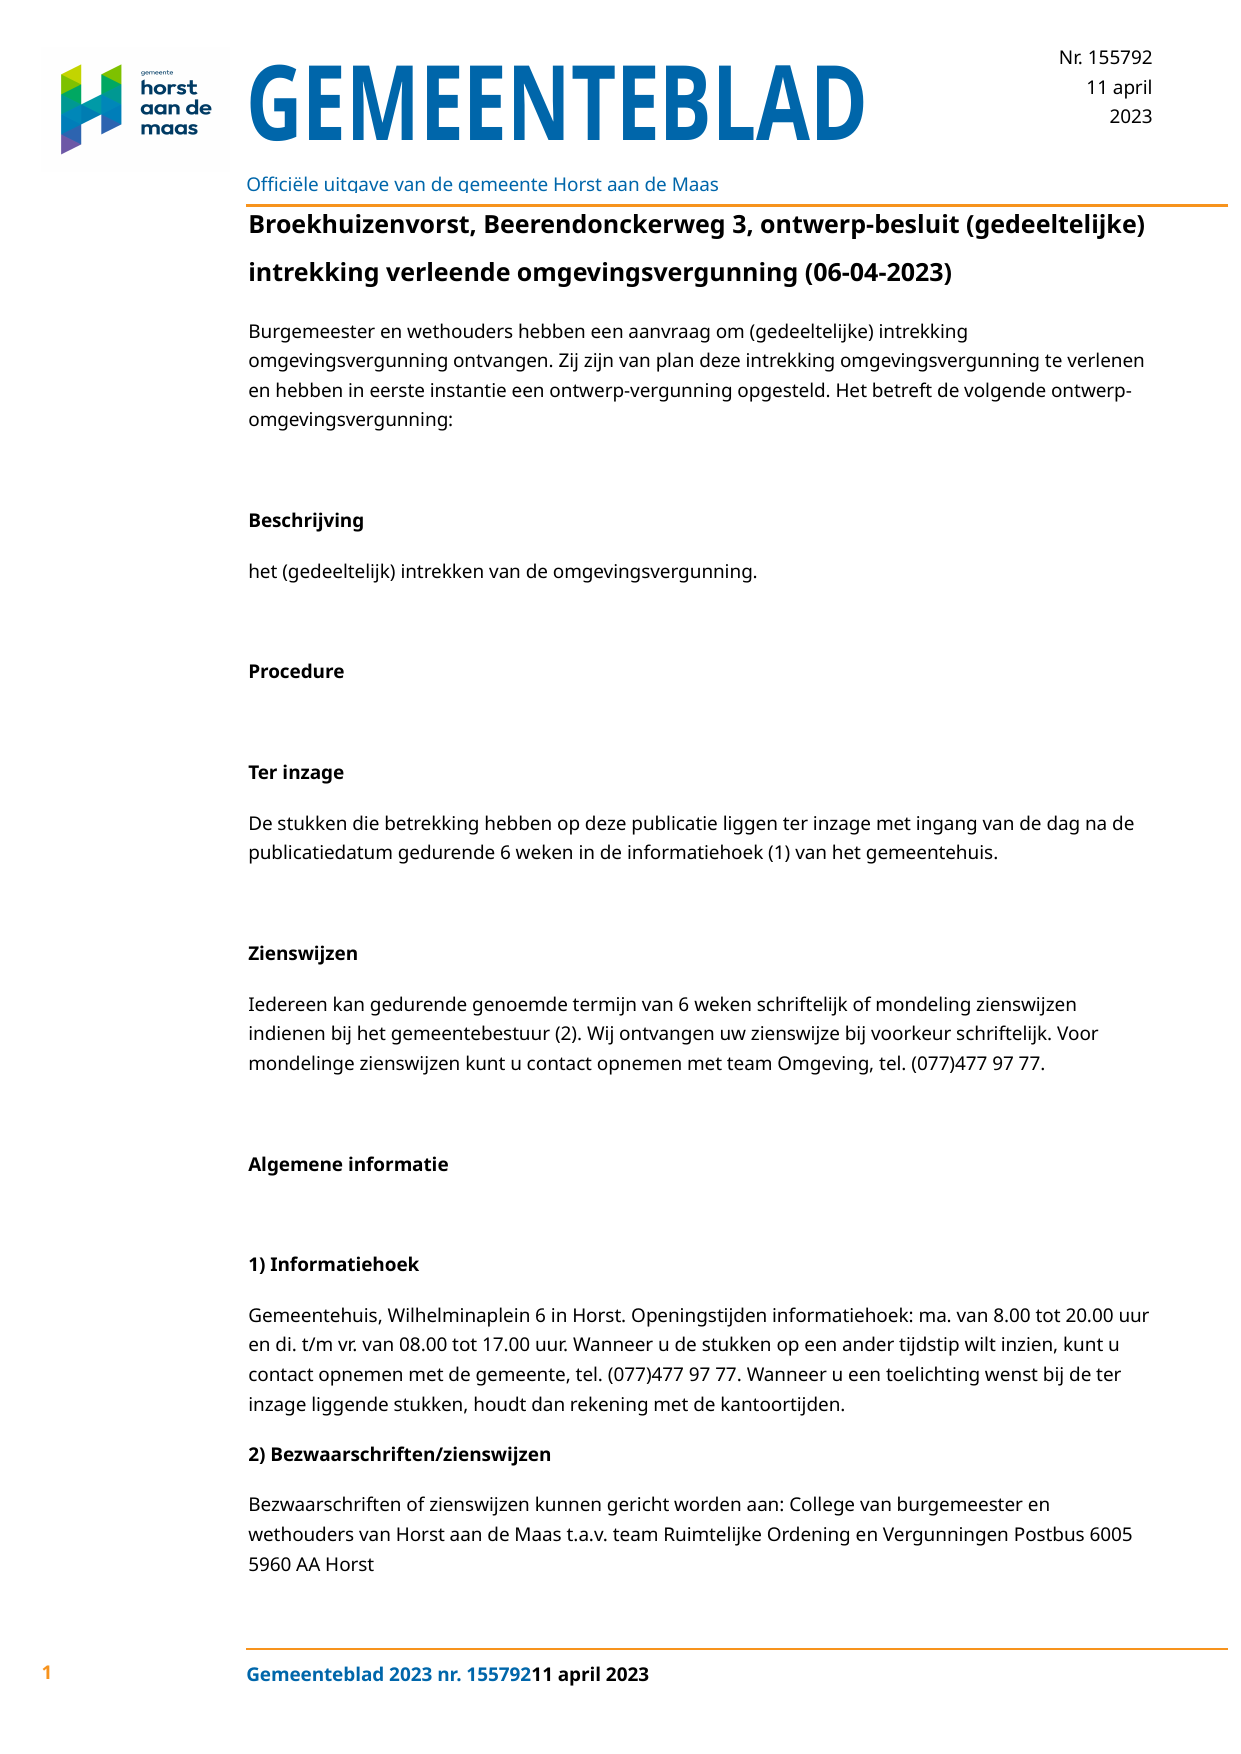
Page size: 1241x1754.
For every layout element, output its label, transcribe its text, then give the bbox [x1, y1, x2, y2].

text Bezwaarschriften of zienswijzen kunnen gericht worden aan: College van burgemeester en wethouders van Horst aan de Maas t.a.v. team Ruimtelijke Ordening en Vergunningen Postbus 6005 5960 AA Horst [248, 1492, 1152, 1577]
text Zienswijzen [248, 940, 1152, 966]
text Algemene informatie [248, 1151, 1152, 1177]
text 2) Bezwaarschriften/zienswijzen [248, 1441, 1152, 1467]
text Ter inzage [248, 759, 1152, 785]
picture [41, 47, 231, 172]
text De stukken die betrekking hebben op deze publicatie liggen ter inzage met ingang van de dag na de publicatiedatum gedurende 6 weken in de informatiehoek (1) van het gemeentehuis. [248, 810, 1152, 865]
text Burgemeester en wethouders hebben een aanvraag om (gedeeltelijke) intrekking omgevingsvergunning ontvangen. Zij zijn van plan deze intrekking omgevingsvergunning te verlenen en hebben in eerste instantie een ontwerp-vergunning opgesteld. Het betreft de volgende ontwerp-omgevingsvergunning: [248, 318, 1152, 432]
text Gemeentehuis, Wilhelminaplein 6 in Horst. Openingstijden informatiehoek: ma. van 8.00 tot 20.00 uur en di. t/m vr. van 08.00 tot 17.00 uur. Wanneer u de stukken op een ander tijdstip wilt inzien, kunt u contact opnemen met de gemeente, tel. (077)477 97 77. Wanneer u een toelichting wenst bij de ter inzage liggende stukken, houdt dan rekening met de kantoortijden. [248, 1302, 1152, 1417]
text 1) Informatiehoek [248, 1252, 1152, 1277]
text het (gedeeltelijk) intrekken van de omgevingsvergunning. [248, 558, 1152, 584]
text Procedure [248, 659, 1152, 684]
text Beschrijving [248, 507, 1152, 533]
text Iedereen kan gedurende genoemde termijn van 6 weken schriftelijk of mondeling zienswijzen indienen bij het gemeentebestuur (2). Wij ontvangen uw zienswijze bij voorkeur schriftelijk. Voor mondelinge zienswijzen kunt u contact opnemen met team Omgeving, tel. (077)477 97 77. [248, 991, 1152, 1076]
text Broekhuizenvorst, Beerendonckerweg 3, ontwerp-besluit (gedeeltelijke) intrekking verleende omgevingsvergunning (06-04-2023) [248, 207, 1152, 288]
